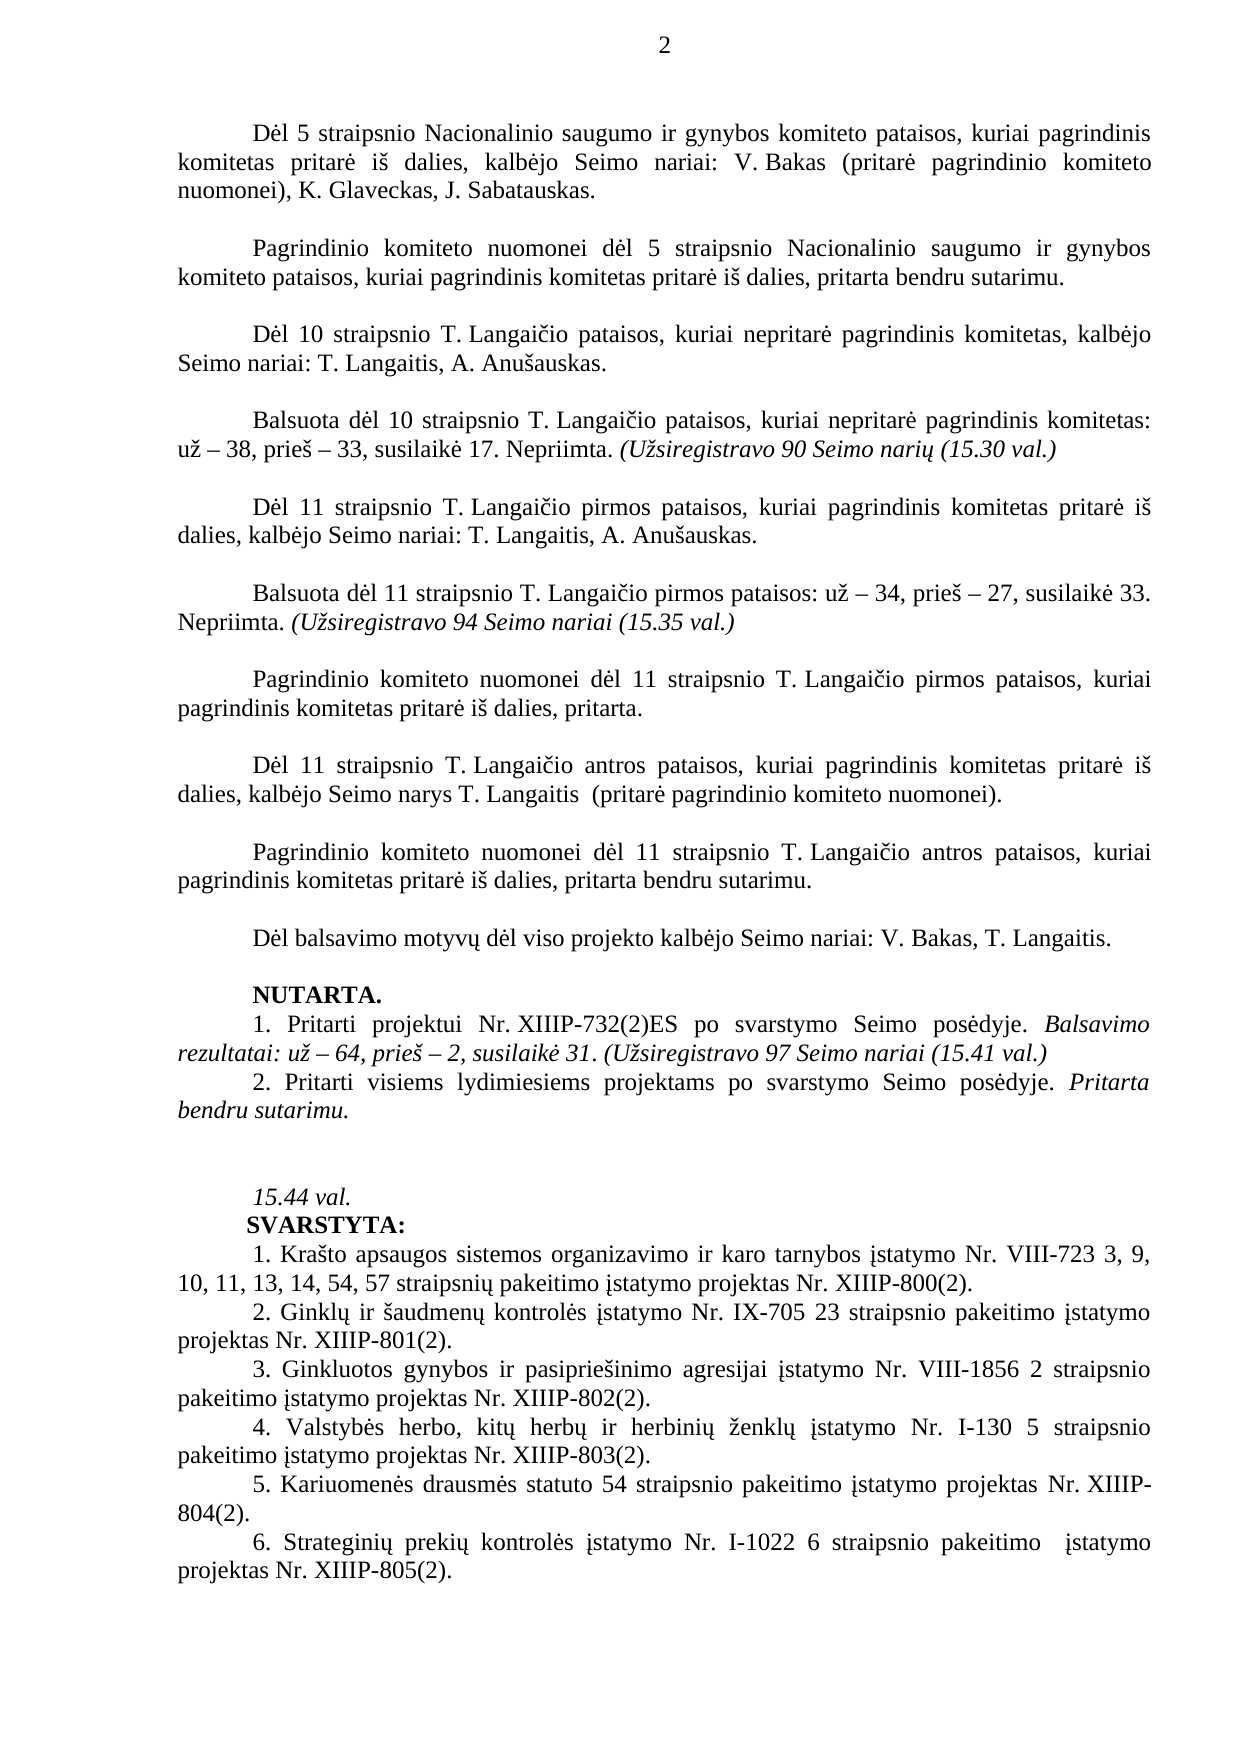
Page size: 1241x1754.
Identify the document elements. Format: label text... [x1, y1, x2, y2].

text Balsuota dėl 10 straipsnio T. Langaičio pataisos, kuriai nepritarė pagrindinis komitetas: už – 38, prieš – 33, susilaikė 17. Nepriimta. (Užsiregistravo 90 Seimo narių (15.30 val.) [177, 406, 1152, 463]
text 15.44 val. [177, 1182, 1152, 1211]
text Dėl 5 straipsnio Nacionalinio saugumo ir gynybos komiteto pataisos, kuriai pagrindinis komitetas pritarė iš dalies, kalbėjo Seimo nariai: V. Bakas (pritarė pagrindinio komiteto nuomonei), K. Glaveckas, J. Sabatauskas. [177, 118, 1152, 204]
text Dėl 11 straipsnio T. Langaičio antros pataisos, kuriai pagrindinis komitetas pritarė iš dalies, kalbėjo Seimo narys T. Langaitis (pritarė pagrindinio komiteto nuomonei). [177, 751, 1152, 808]
text 2. Ginklų ir šaudmenų kontrolės įstatymo Nr. IX-705 23 straipsnio pakeitimo įstatymo projektas Nr. XIIIP-801(2). [177, 1297, 1152, 1354]
text Dėl 10 straipsnio T. Langaičio pataisos, kuriai nepritarė pagrindinis komitetas, kalbėjo Seimo nariai: T. Langaitis, A. Anušauskas. [177, 319, 1152, 377]
text 4. Valstybės herbo, kitų herbų ir herbinių ženklų įstatymo Nr. I-130 5 straipsnio pakeitimo įstatymo projektas Nr. XIIIP-803(2). [177, 1412, 1152, 1469]
text Pagrindinio komiteto nuomonei dėl 11 straipsnio T. Langaičio pirmos pataisos, kuriai pagrindinis komitetas pritarė iš dalies, pritarta. [177, 664, 1152, 722]
text 5. Kariuomenės drausmės statuto 54 straipsnio pakeitimo įstatymo projektas Nr. XIIIP-804(2). [177, 1469, 1152, 1527]
text Balsuota dėl 11 straipsnio T. Langaičio pirmos pataisos: už – 34, prieš – 27, susilaikė 33. Nepriimta. (Užsiregistravo 94 Seimo nariai (15.35 val.) [177, 578, 1152, 636]
text 1. Krašto apsaugos sistemos organizavimo ir karo tarnybos įstatymo Nr. VIII-723 3, 9, 10, 11, 13, 14, 54, 57 straipsnių pakeitimo įstatymo projektas Nr. XIIIP-800(2). [177, 1239, 1152, 1297]
text SVARSTYTA: [177, 1211, 1152, 1239]
text Dėl 11 straipsnio T. Langaičio pirmos pataisos, kuriai pagrindinis komitetas pritarė iš dalies, kalbėjo Seimo nariai: T. Langaitis, A. Anušauskas. [177, 492, 1152, 549]
text 6. Strateginių prekių kontrolės įstatymo Nr. I-1022 6 straipsnio pakeitimo įstatymo projektas Nr. XIIIP-805(2). [177, 1527, 1152, 1584]
text 1. Pritarti projektui Nr. XIIIP-732(2)ES po svarstymo Seimo posėdyje. Balsavimo rezultatai: už – 64, prieš – 2, susilaikė 31. (Užsiregistravo 97 Seimo nariai (15.41 val.) [177, 1009, 1152, 1067]
text Pagrindinio komiteto nuomonei dėl 11 straipsnio T. Langaičio antros pataisos, kuriai pagrindinis komitetas pritarė iš dalies, pritarta bendru sutarimu. [177, 837, 1152, 894]
text Pagrindinio komiteto nuomonei dėl 5 straipsnio Nacionalinio saugumo ir gynybos komiteto pataisos, kuriai pagrindinis komitetas pritarė iš dalies, pritarta bendru sutarimu. [177, 233, 1152, 291]
text 2. Pritarti visiems lydimiesiems projektams po svarstymo Seimo posėdyje. Pritarta bendru sutarimu. [177, 1067, 1152, 1124]
text Dėl balsavimo motyvų dėl viso projekto kalbėjo Seimo nariai: V. Bakas, T. Langaitis. [177, 923, 1152, 952]
text NUTARTA. [177, 981, 1152, 1009]
text 3. Ginkluotos gynybos ir pasipriešinimo agresijai įstatymo Nr. VIII-1856 2 straipsnio pakeitimo įstatymo projektas Nr. XIIIP-802(2). [177, 1354, 1152, 1412]
